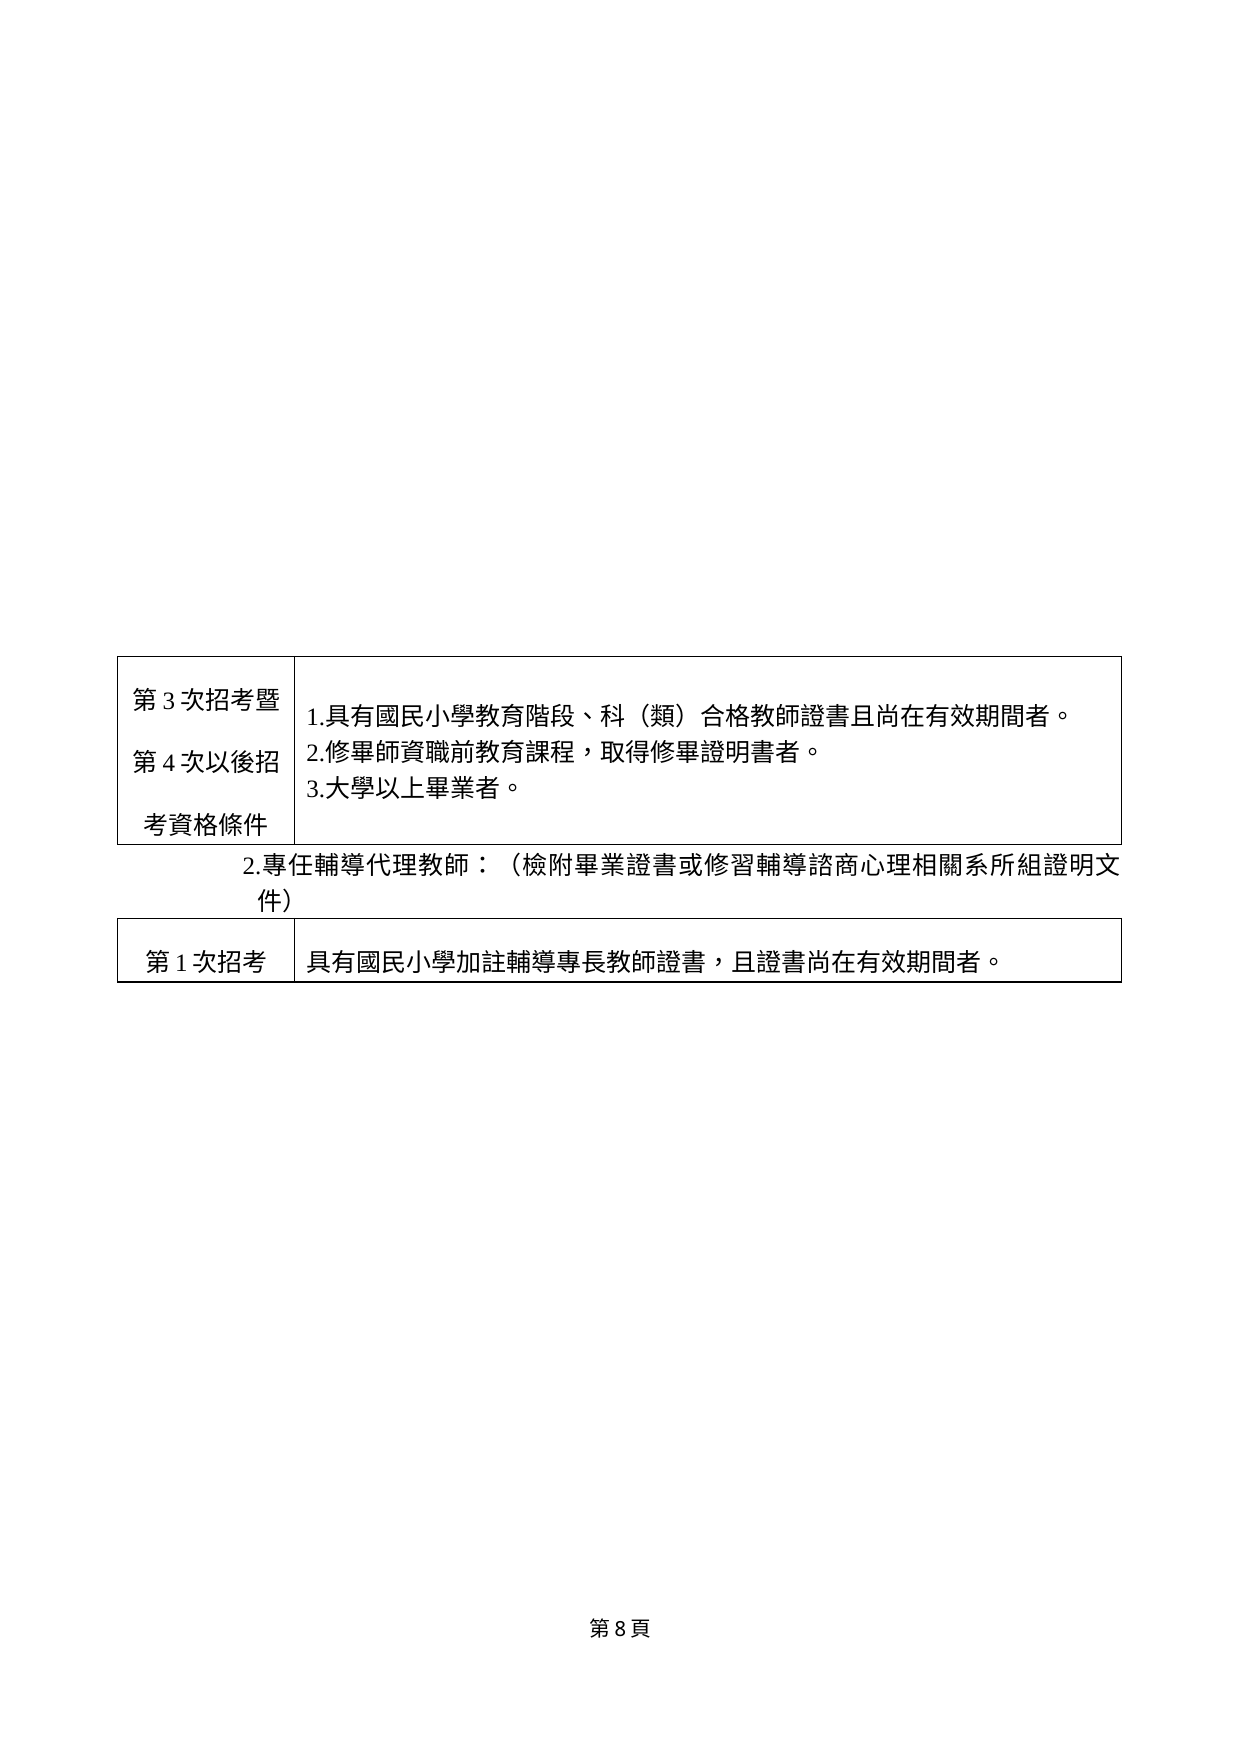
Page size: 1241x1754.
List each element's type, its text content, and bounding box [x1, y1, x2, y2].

table_cell 第3次招考暨第4次以後招考資格條件 [118, 657, 294, 844]
table_cell 1.具有國民小學教育階段、科（類）合格教師證書且尚在有效期間者。 2.修畢師資職前教育課程，取得修畢證明書者。 3.大學以上畢業者。 [295, 657, 1121, 844]
table_header 第1次招考 [118, 919, 294, 981]
text 2.專任輔導代理教師：（檢附畢業證書或修習輔導諮商心理相關系所組證明文件） [242, 845, 1122, 918]
table_header 具有國民小學加註輔導專長教師證書，且證書尚在有效期間者。 [295, 919, 1121, 981]
